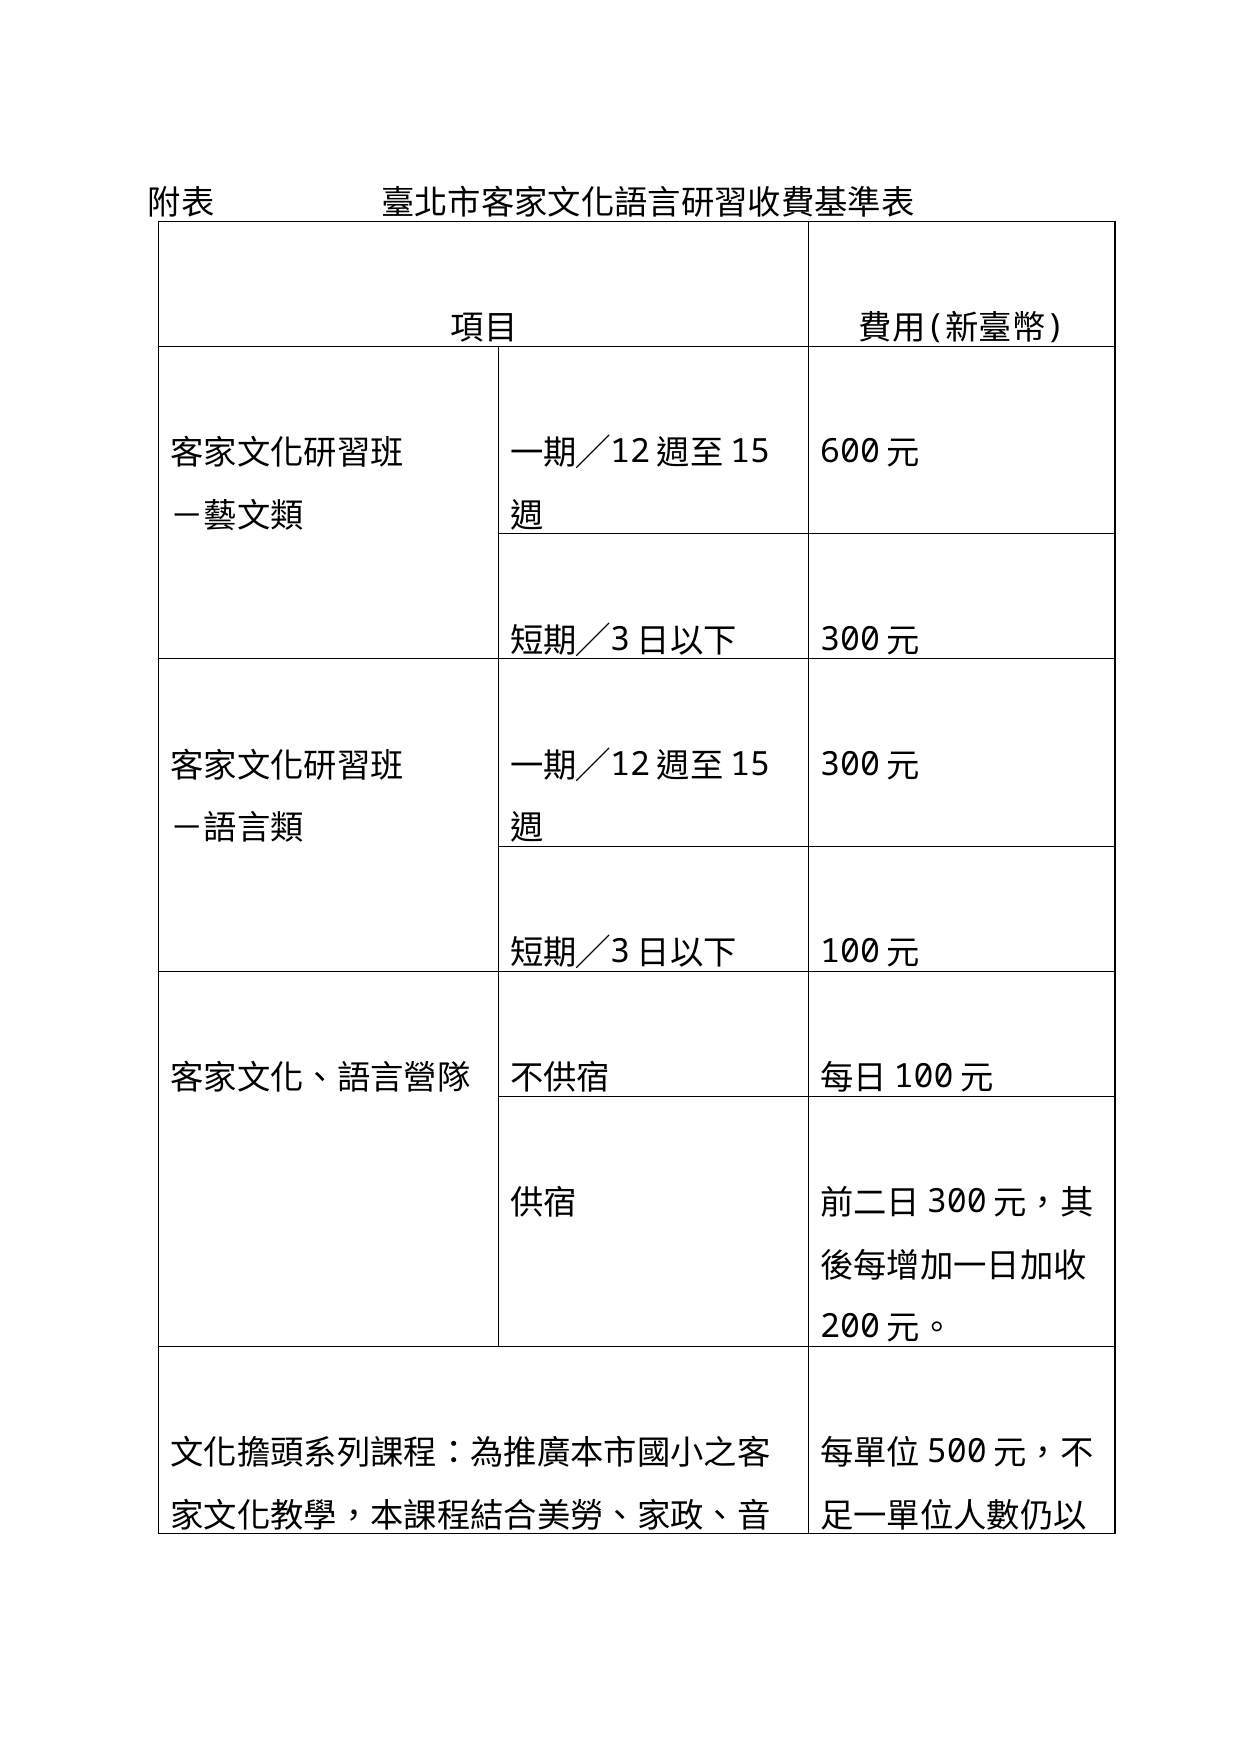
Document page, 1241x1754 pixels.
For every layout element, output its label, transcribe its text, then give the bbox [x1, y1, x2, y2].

table_cell 300元 [809, 534, 1114, 658]
table_cell 前二日300元，其後每增加一日加收200元。 [809, 1097, 1114, 1346]
table_cell 不供宿 [499, 972, 808, 1096]
table_cell 300元 [809, 659, 1114, 846]
table_cell 短期╱3日以下 [499, 847, 808, 971]
table_cell 短期╱3日以下 [499, 534, 808, 658]
table_cell 一期╱12週至15週 [499, 659, 808, 846]
table_cell 每單位500元，不足一單位人數仍以 [809, 1347, 1114, 1533]
table_cell 供宿 [499, 1097, 808, 1346]
table_cell 客家文化、語言營隊 [159, 972, 498, 1346]
table_cell 600元 [809, 347, 1114, 533]
table_cell 客家文化研習班 －語言類 [159, 659, 498, 971]
table_cell 客家文化研習班 －藝文類 [159, 347, 498, 658]
table_cell 一期╱12週至15週 [499, 347, 808, 533]
table_header 項目 [159, 222, 808, 346]
table_cell 每日100元 [809, 972, 1114, 1096]
table_cell 100元 [809, 847, 1114, 971]
table_header 費用(新臺幣) [809, 222, 1114, 346]
table_cell 文化擔頭系列課程：為推廣本市國小之客家文化教學，本課程結合美勞、家政、音 [159, 1347, 808, 1533]
text 附表 臺北市客家文化語言研習收費基準表 [148, 158, 1092, 221]
